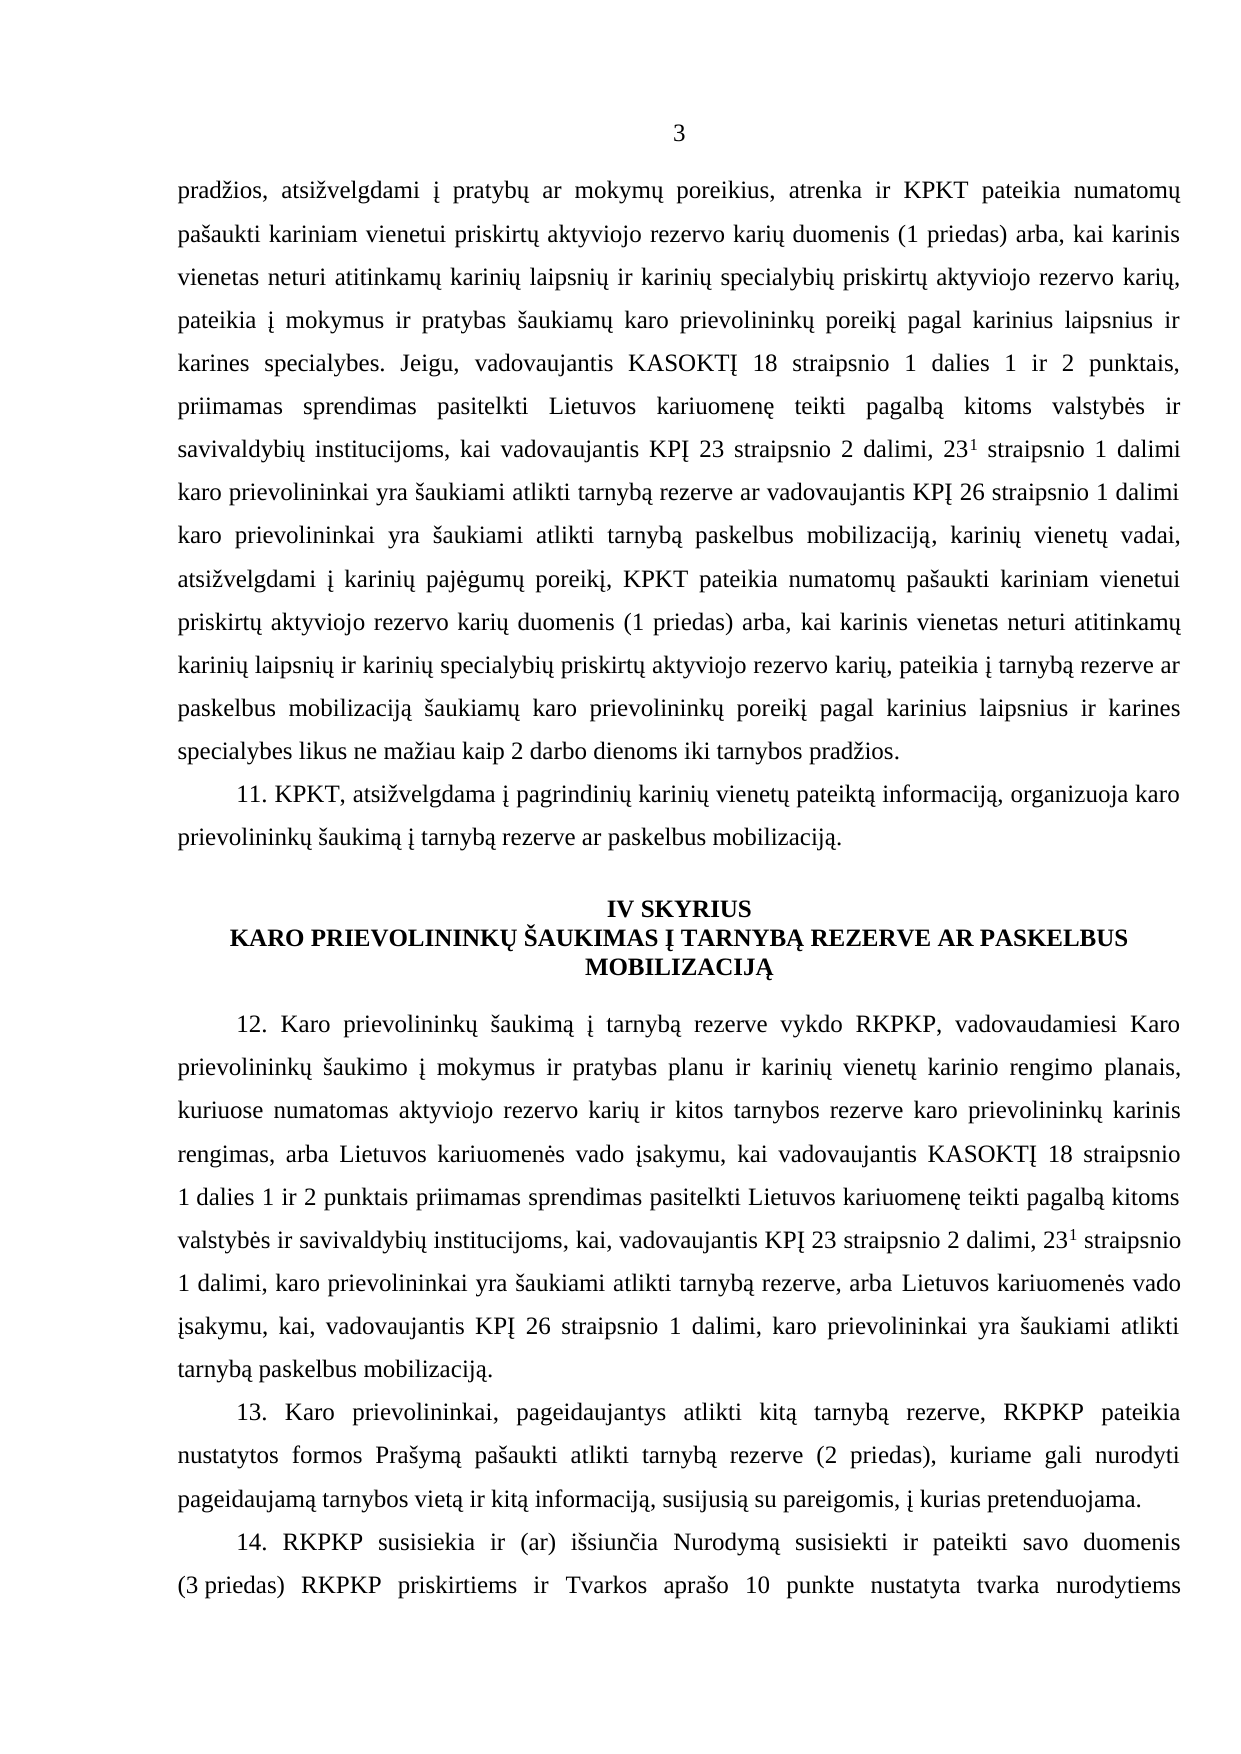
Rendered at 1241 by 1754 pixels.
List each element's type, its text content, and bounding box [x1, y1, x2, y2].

text pradžios, atsižvelgdami į pratybų ar mokymų poreikius, atrenka ir KPKT pateikia numatomų pašaukti kariniam vienetui priskirtų aktyviojo rezervo karių duomenis (1 priedas) arba, kai karinis vienetas neturi atitinkamų karinių laipsnių ir karinių specialybių priskirtų aktyviojo rezervo karių, pateikia į mokymus ir pratybas šaukiamų karo prievolininkų poreikį pagal karinius laipsnius ir karines specialybes. Jeigu, vadovaujantis KASOKTĮ 18 straipsnio 1 dalies 1 ir 2 punktais, priimamas sprendimas pasitelkti Lietuvos kariuomenę teikti pagalbą kitoms valstybės ir savivaldybių institucijoms, kai vadovaujantis KPĮ 23 straipsnio 2 dalimi, 231 straipsnio 1 dalimi karo prievolininkai yra šaukiami atlikti tarnybą rezerve ar vadovaujantis KPĮ 26 straipsnio 1 dalimi karo prievolininkai yra šaukiami atlikti tarnybą paskelbus mobilizaciją, karinių vienetų vadai, atsižvelgdami į karinių pajėgumų poreikį, KPKT pateikia numatomų pašaukti kariniam vienetui priskirtų aktyviojo rezervo karių duomenis (1 priedas) arba, kai karinis vienetas neturi atitinkamų karinių laipsnių ir karinių specialybių priskirtų aktyviojo rezervo karių, pateikia į tarnybą rezerve ar paskelbus mobilizaciją šaukiamų karo prievolininkų poreikį pagal karinius laipsnius ir karines specialybes likus ne mažiau kaip 2 darbo dienoms iki tarnybos pradžios. [177, 176, 1181, 765]
text 11. KPKT, atsižvelgdama į pagrindinių karinių vienetų pateiktą informaciją, organizuoja karo prievolininkų šaukimą į tarnybą rezerve ar paskelbus mobilizaciją. [177, 779, 1181, 851]
text 14. RKPKP susisiekia ir (ar) išsiunčia Nurodymą susisiekti ir pateikti savo duomenis (3 priedas) RKPKP priskirtiems ir Tvarkos aprašo 10 punkte nustatyta tvarka nurodytiems [177, 1527, 1181, 1599]
subtitle KARO PRIEVOLININKŲ ŠAUKIMAS Į TARNYBĄ REZERVE AR PASKELBUS MOBILIZACIJĄ [177, 923, 1181, 981]
text 12. Karo prievolininkų šaukimą į tarnybą rezerve vykdo RKPKP, vadovaudamiesi Karo prievolininkų šaukimo į mokymus ir pratybas planu ir karinių vienetų karinio rengimo planais, kuriuose numatomas aktyviojo rezervo karių ir kitos tarnybos rezerve karo prievolininkų karinis rengimas, arba Lietuvos kariuomenės vado įsakymu, kai vadovaujantis KASOKTĮ 18 straipsnio 1 dalies 1 ir 2 punktais priimamas sprendimas pasitelkti Lietuvos kariuomenę teikti pagalbą kitoms valstybės ir savivaldybių institucijoms, kai, vadovaujantis KPĮ 23 straipsnio 2 dalimi, 231 straipsnio 1 dalimi, karo prievolininkai yra šaukiami atlikti tarnybą rezerve, arba Lietuvos kariuomenės vado įsakymu, kai, vadovaujantis KPĮ 26 straipsnio 1 dalimi, karo prievolininkai yra šaukiami atlikti tarnybą paskelbus mobilizaciją. [177, 1009, 1181, 1383]
text IV SKYRIUS [177, 894, 1181, 923]
text 13. Karo prievolininkai, pageidaujantys atlikti kitą tarnybą rezerve, RKPKP pateikia nustatytos formos Prašymą pašaukti atlikti tarnybą rezerve (2 priedas), kuriame gali nurodyti pageidaujamą tarnybos vietą ir kitą informaciją, susijusią su pareigomis, į kurias pretenduojama. [177, 1397, 1181, 1512]
